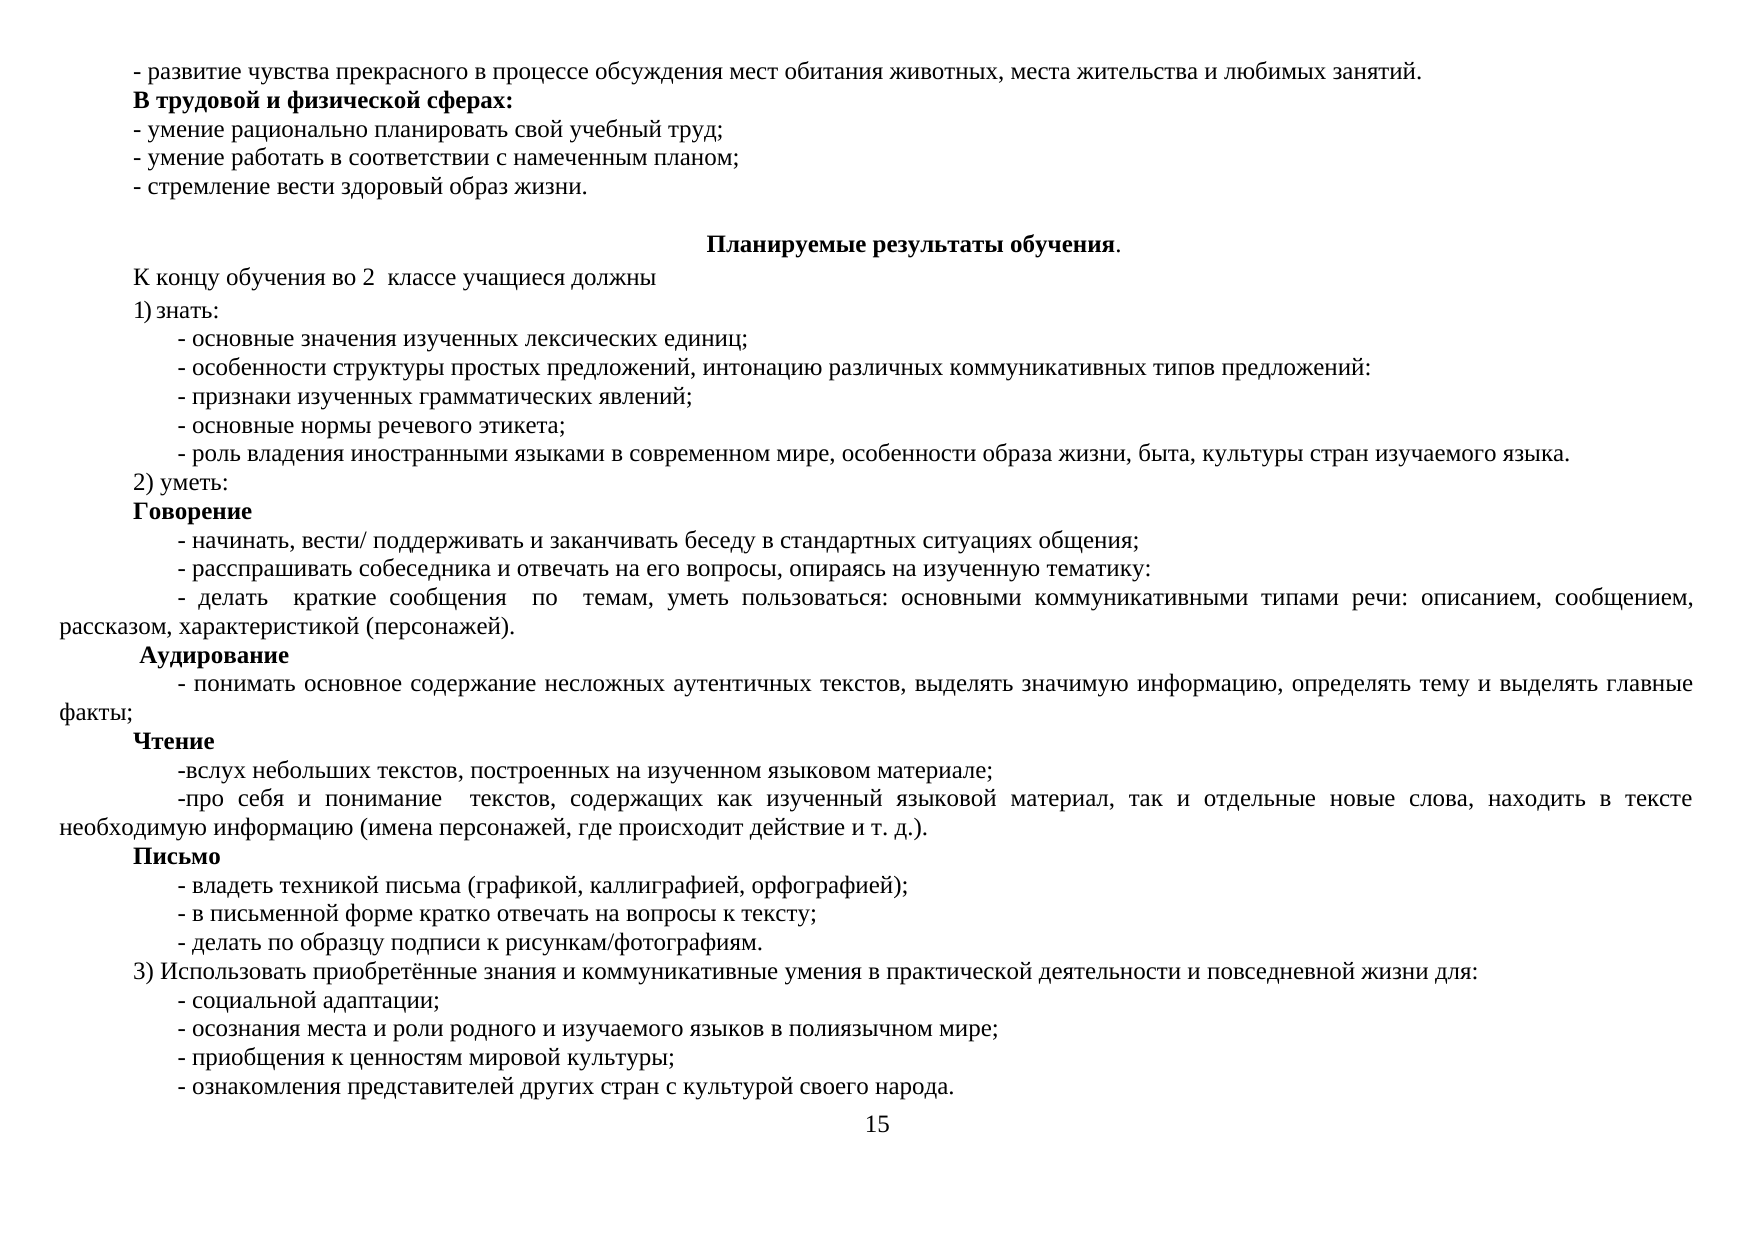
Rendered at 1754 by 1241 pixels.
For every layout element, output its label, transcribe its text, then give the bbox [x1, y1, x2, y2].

text - в письменной форме кратко отвечать на вопросы к тексту; [59, 898, 1695, 927]
text Говорение [59, 496, 1695, 525]
text 3) Использовать приобретённые знания и коммуникативные умения в практической деятельности и повседневной жизни для: [59, 956, 1695, 985]
text В трудовой и физической сферах: [59, 85, 1695, 114]
text Планируемые результаты обучения. [59, 229, 1695, 257]
text - основные нормы речевого этикета; [59, 410, 1695, 438]
text - расспрашивать собеседника и отвечать на его вопросы, опираясь на изученную тематику: [59, 553, 1695, 582]
text - развитие чувства прекрасного в процессе обсуждения мест обитания животных, места жительства и любимых занятий. [59, 56, 1695, 85]
text -про себя и понимание текстов, содержащих как изученный языковой материал, так и отдельные новые слова, находить в тексте необходимую информацию (имена персонажей, где происходит действие и т. д.). [59, 783, 1695, 841]
text Письмо [59, 841, 1695, 870]
text - начинать, вести/ поддерживать и заканчивать беседу в стандартных ситуациях общения; [59, 525, 1695, 553]
text Аудирование [59, 640, 1695, 668]
text К концу обучения во 2 классе учащиеся должны [59, 262, 1695, 291]
text - делать по образцу подписи к рисункам/фотографиям. [59, 927, 1695, 956]
text - стремление вести здоровый образ жизни. [59, 171, 1695, 200]
text - осознания места и роли родного и изучаемого языков в полиязычном мире; [59, 1013, 1695, 1042]
text - роль владения иностранными языками в современном мире, особенности образа жизни, быта, культуры стран изучаемого языка. [59, 438, 1695, 467]
text - делать краткие сообщения по темам, уметь пользоваться: основными коммуникативными типами речи: описанием, сообщением, рассказом, характеристикой (персонажей). [59, 582, 1695, 640]
text - социальной адаптации; [59, 985, 1695, 1013]
text - понимать основное содержание несложных аутентичных текстов, выделять значимую информацию, определять тему и выделять главные факты; [59, 668, 1695, 726]
text - умение рационально планировать свой учебный труд; [59, 114, 1695, 142]
text - ознакомления представителей других стран с культурой своего народа. [59, 1071, 1695, 1100]
text Чтение [59, 726, 1695, 755]
text - владеть техникой письма (графикой, каллиграфией, орфографией); [59, 870, 1695, 898]
text 1) знать: [59, 295, 1695, 323]
text - особенности структуры простых предложений, интонацию различных коммуникативных типов предложений: [59, 352, 1695, 381]
text - основные значения изученных лексических единиц; [59, 323, 1695, 352]
text - умение работать в соответствии с намеченным планом; [59, 142, 1695, 171]
text - приобщения к ценностям мировой культуры; [59, 1042, 1695, 1071]
text -вслух небольших текстов, построенных на изученном языковом материале; [59, 755, 1695, 783]
text 2) уметь: [59, 467, 1695, 496]
text - признаки изученных грамматических явлений; [59, 381, 1695, 410]
